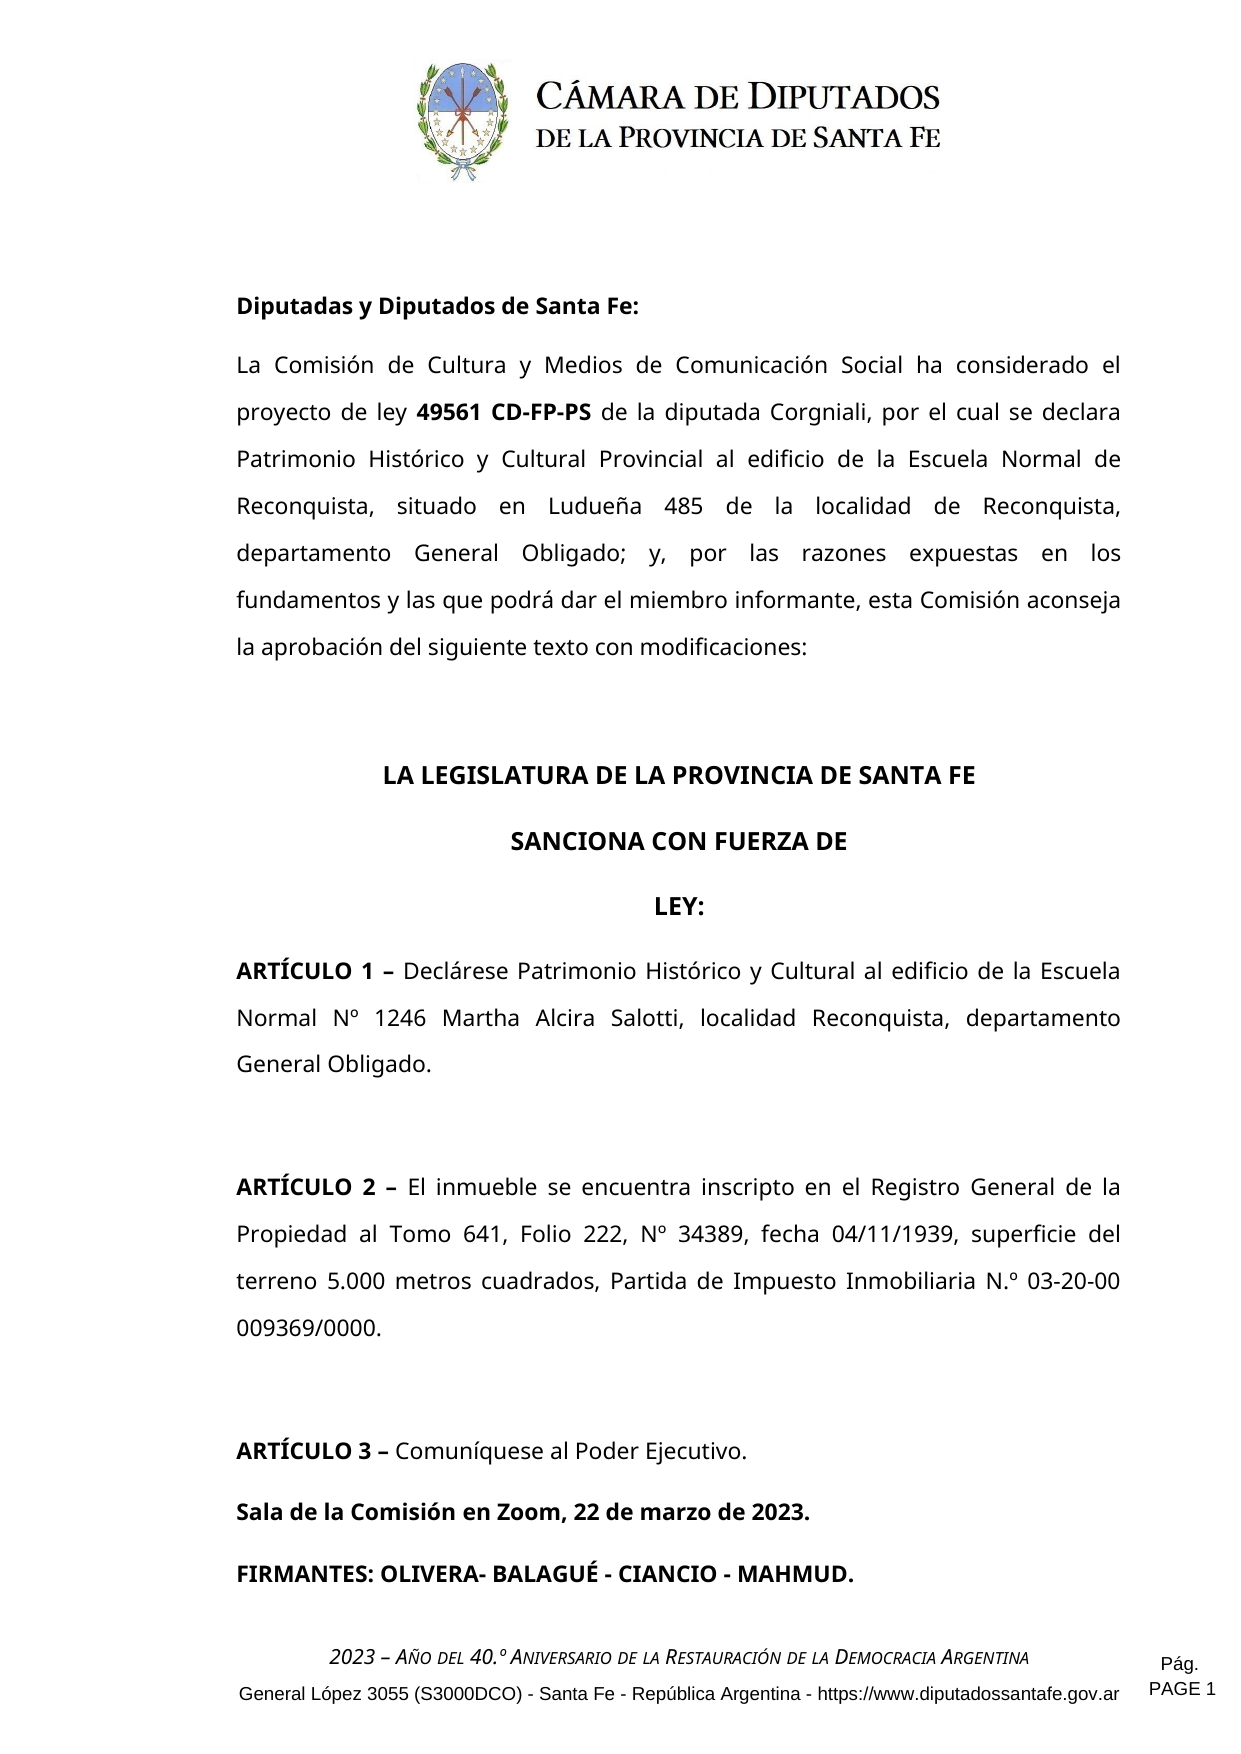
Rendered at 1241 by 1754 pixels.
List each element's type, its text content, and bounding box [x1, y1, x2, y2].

picture [413, 59, 945, 183]
text ARTÍCULO 3 – Comuníquese al Poder Ejecutivo. [236, 1435, 1122, 1466]
subtitle Diputadas y Diputados de Santa Fe: [236, 290, 1122, 321]
text ARTÍCULO 2 – El inmueble se encuentra inscripto en el Registro General de la Propiedad al Tomo 641, Folio 222, Nº 34389, fecha 04/11/1939, superficie del terreno 5.000 metros cuadrados, Partida de Impuesto Inmobiliaria N.º 03-20-00 009369/0000. [236, 1171, 1122, 1343]
text FIRMANTES: OLIVERA- BALAGUÉ - CIANCIO - MAHMUD. [236, 1558, 1122, 1589]
text ARTÍCULO 1 – Declárese Patrimonio Histórico y Cultural al edificio de la Escuela Normal Nº 1246 Martha Alcira Salotti, localidad Reconquista, departamento General Obligado. [236, 954, 1122, 1079]
text LEY: [236, 889, 1122, 923]
text La Comisión de Cultura y Medios de Comunicación Social ha considerado el proyecto de ley 49561 CD-FP-PS de la diputada Corgniali, por el cual se declara Patrimonio Histórico y Cultural Provincial al edificio de la Escuela Normal de Reconquista, situado en Ludueña 485 de la localidad de Reconquista, departamento General Obligado; y, por las razones expuestas en los fundamentos y las que podrá dar el miembro informante, esta Comisión aconseja la aprobación del siguiente texto con modificaciones: [236, 349, 1122, 662]
text LA LEGISLATURA DE LA PROVINCIA DE SANTA FE [236, 758, 1122, 792]
text SANCIONA CON FUERZA DE [236, 823, 1122, 857]
text Sala de la Comisión en Zoom, 22 de marzo de 2023. [236, 1496, 1122, 1527]
